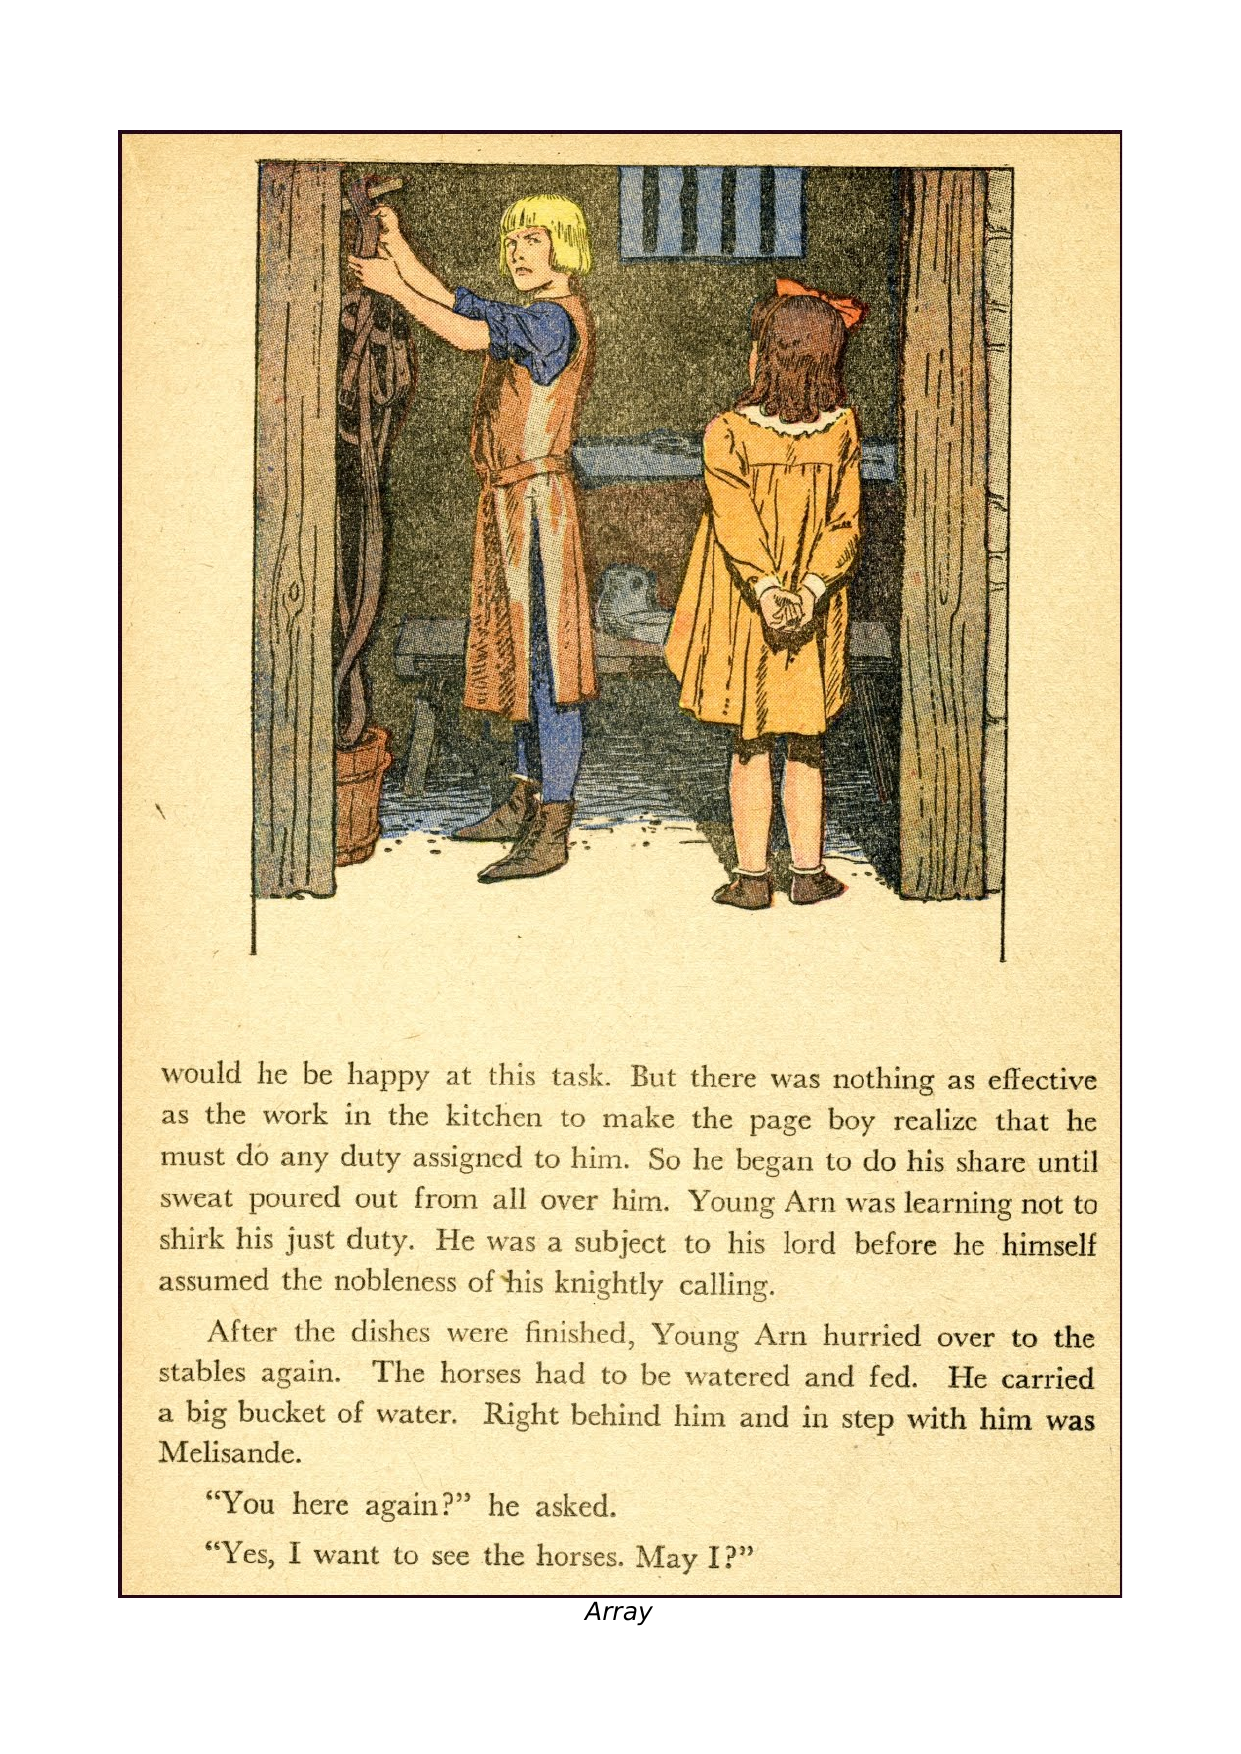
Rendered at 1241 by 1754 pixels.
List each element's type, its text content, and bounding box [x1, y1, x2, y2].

text Array [118, 1598, 1122, 1627]
picture [118, 130, 1123, 1598]
